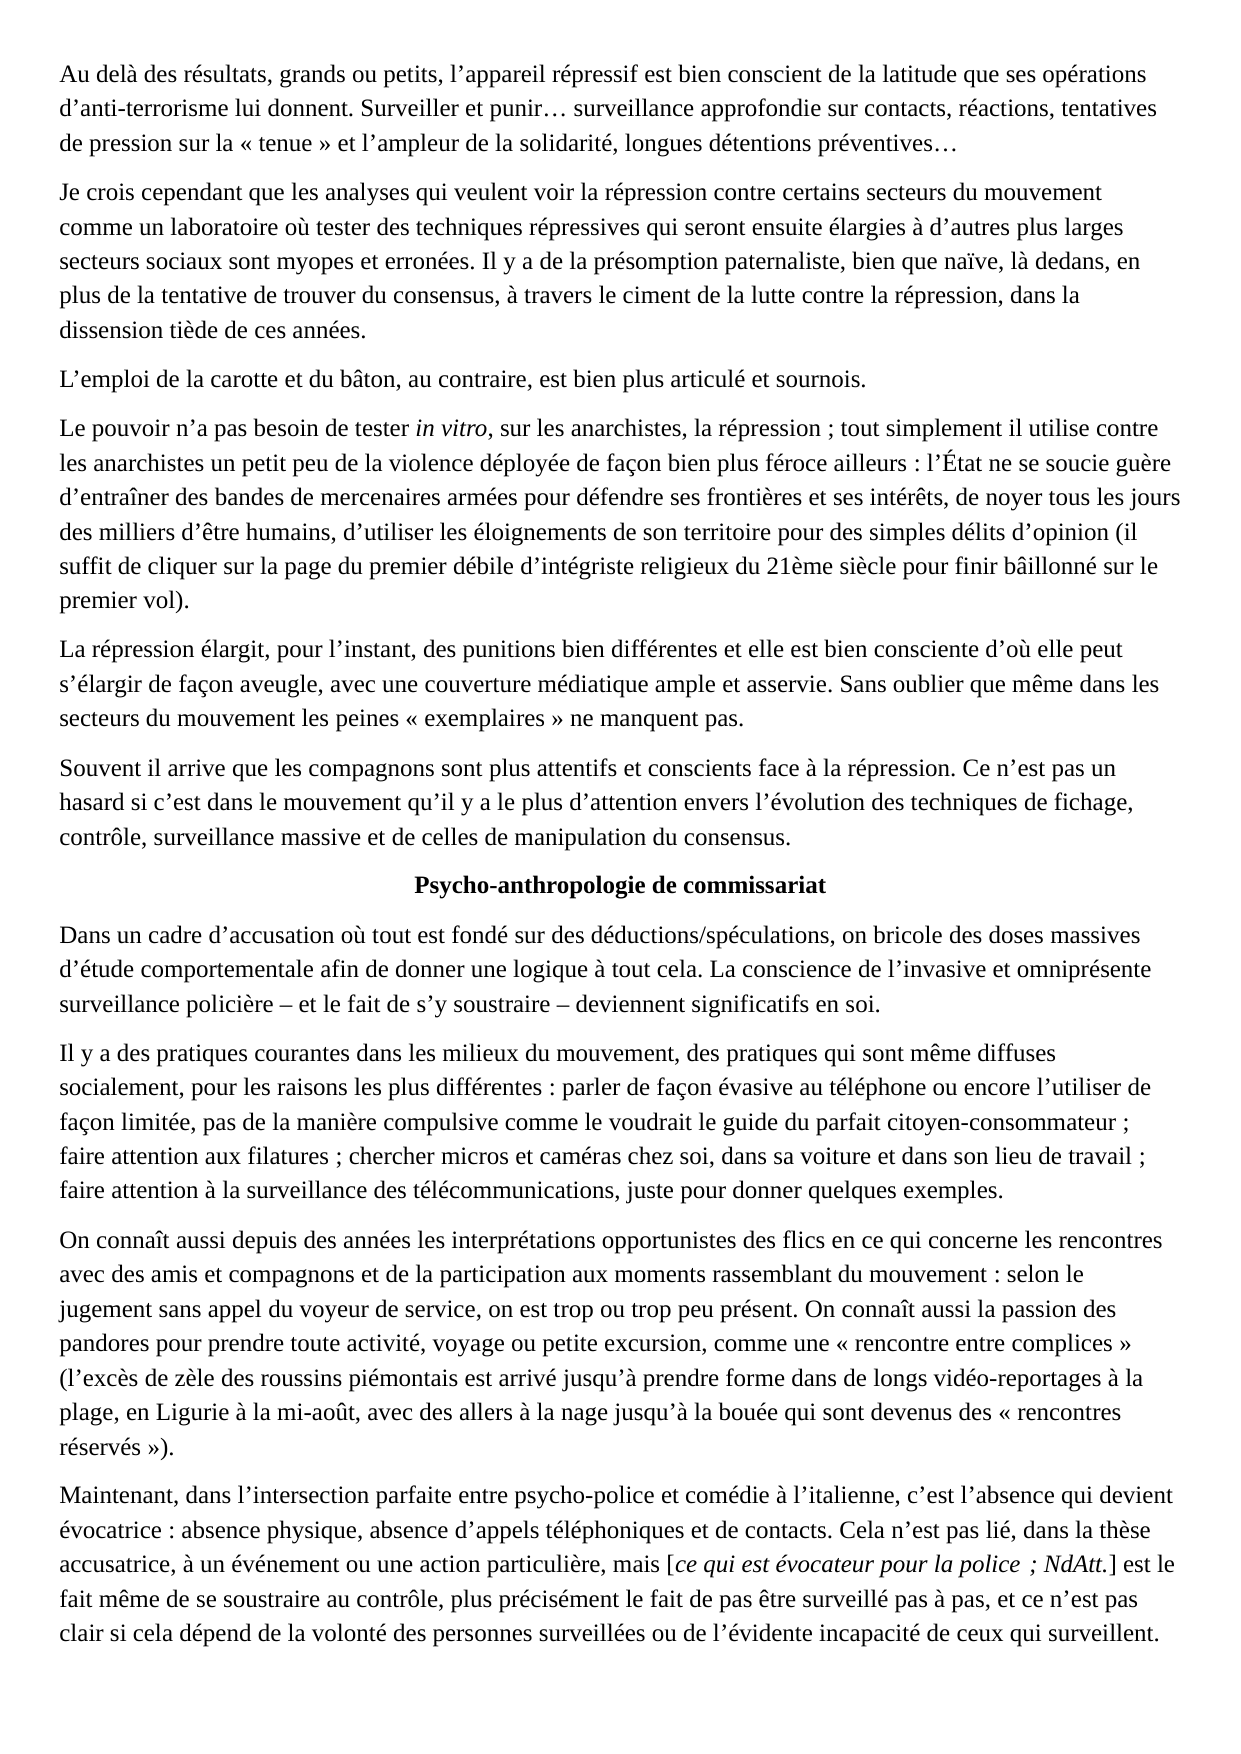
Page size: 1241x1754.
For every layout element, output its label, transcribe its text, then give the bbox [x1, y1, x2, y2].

text Le pouvoir n’a pas besoin de tester in vitro, sur les anarchistes, la répression ; tout simplement il utilise contre les anarchistes un petit peu de la violence déployée de façon bien plus féroce ailleurs : l’État ne se soucie guère d’entraîner des bandes de mercenaires armées pour défendre ses frontières et ses intérêts, de noyer tous les jours des milliers d’être humains, d’utiliser les éloignements de son territoire pour des simples délits d’opinion (il suffit de cliquer sur la page du premier débile d’intégriste religieux du 21ème siècle pour finir bâillonné sur le premier vol). [59, 413, 1181, 614]
text La répression élargit, pour l’instant, des punitions bien différentes et elle est bien consciente d’où elle peut s’élargir de façon aveugle, avec une couverture médiatique ample et asservie. Sans oublier que même dans les secteurs du mouvement les peines « exemplaires » ne manquent pas. [59, 634, 1181, 732]
text Au delà des résultats, grands ou petits, l’appareil répressif est bien conscient de la latitude que ses opérations d’anti-terrorisme lui donnent. Surveiller et punir… surveillance approfondie sur contacts, réactions, tentatives de pression sur la « tenue » et l’ampleur de la solidarité, longues détentions préventives… [59, 59, 1181, 157]
text L’emploi de la carotte et du bâton, au contraire, est bien plus articulé et sournois. [59, 364, 1181, 393]
text Il y a des pratiques courantes dans les milieux du mouvement, des pratiques qui sont même diffuses socialement, pour les raisons les plus différentes : parler de façon évasive au téléphone ou encore l’utiliser de façon limitée, pas de la manière compulsive comme le voudrait le guide du parfait citoyen-consommateur ; faire attention aux filatures ; chercher micros et caméras chez soi, dans sa voiture et dans son lieu de travail ; faire attention à la surveillance des télécommunications, juste pour donner quelques exemples. [59, 1038, 1181, 1204]
text Psycho-anthropologie de commissariat [59, 871, 1181, 899]
text Maintenant, dans l’intersection parfaite entre psycho-police et comédie à l’italienne, c’est l’absence qui devient évocatrice : absence physique, absence d’appels téléphoniques et de contacts. Cela n’est pas lié, dans la thèse accusatrice, à un événement ou une action particulière, mais [ce qui est évocateur pour la police ; NdAtt.] est le fait même de se soustraire au contrôle, plus précisément le fait de pas être surveillé pas à pas, et ce n’est pas clair si cela dépend de la volonté des personnes surveillées ou de l’évidente incapacité de ceux qui surveillent. [59, 1481, 1181, 1647]
text Dans un cadre d’accusation où tout est fondé sur des déductions/spéculations, on bricole des doses massives d’étude comportementale afin de donner une logique à tout cela. La conscience de l’invasive et omniprésente surveillance policière – et le fait de s’y soustraire – deviennent significatifs en soi. [59, 920, 1181, 1017]
text Je crois cependant que les analyses qui veulent voir la répression contre certains secteurs du mouvement comme un laboratoire où tester des techniques répressives qui seront ensuite élargies à d’autres plus larges secteurs sociaux sont myopes et erronées. Il y a de la présomption paternaliste, bien que naïve, là dedans, en plus de la tentative de trouver du consensus, à travers le ciment de la lutte contre la répression, dans la dissension tiède de ces années. [59, 177, 1181, 344]
text Souvent il arrive que les compagnons sont plus attentifs et conscients face à la répression. Ce n’est pas un hasard si c’est dans le mouvement qu’il y a le plus d’attention envers l’évolution des techniques de fichage, contrôle, surveillance massive et de celles de manipulation du consensus. [59, 753, 1181, 850]
text On connaît aussi depuis des années les interprétations opportunistes des flics en ce qui concerne les rencontres avec des amis et compagnons et de la participation aux moments rassemblant du mouvement : selon le jugement sans appel du voyeur de service, on est trop ou trop peu présent. On connaît aussi la passion des pandores pour prendre toute activité, voyage ou petite excursion, comme une « rencontre entre complices » (l’excès de zèle des roussins piémontais est arrivé jusqu’à prendre forme dans de longs vidéo-reportages à la plage, en Ligurie à la mi-août, avec des allers à la nage jusqu’à la bouée qui sont devenus des « rencontres réservés »). [59, 1225, 1181, 1460]
